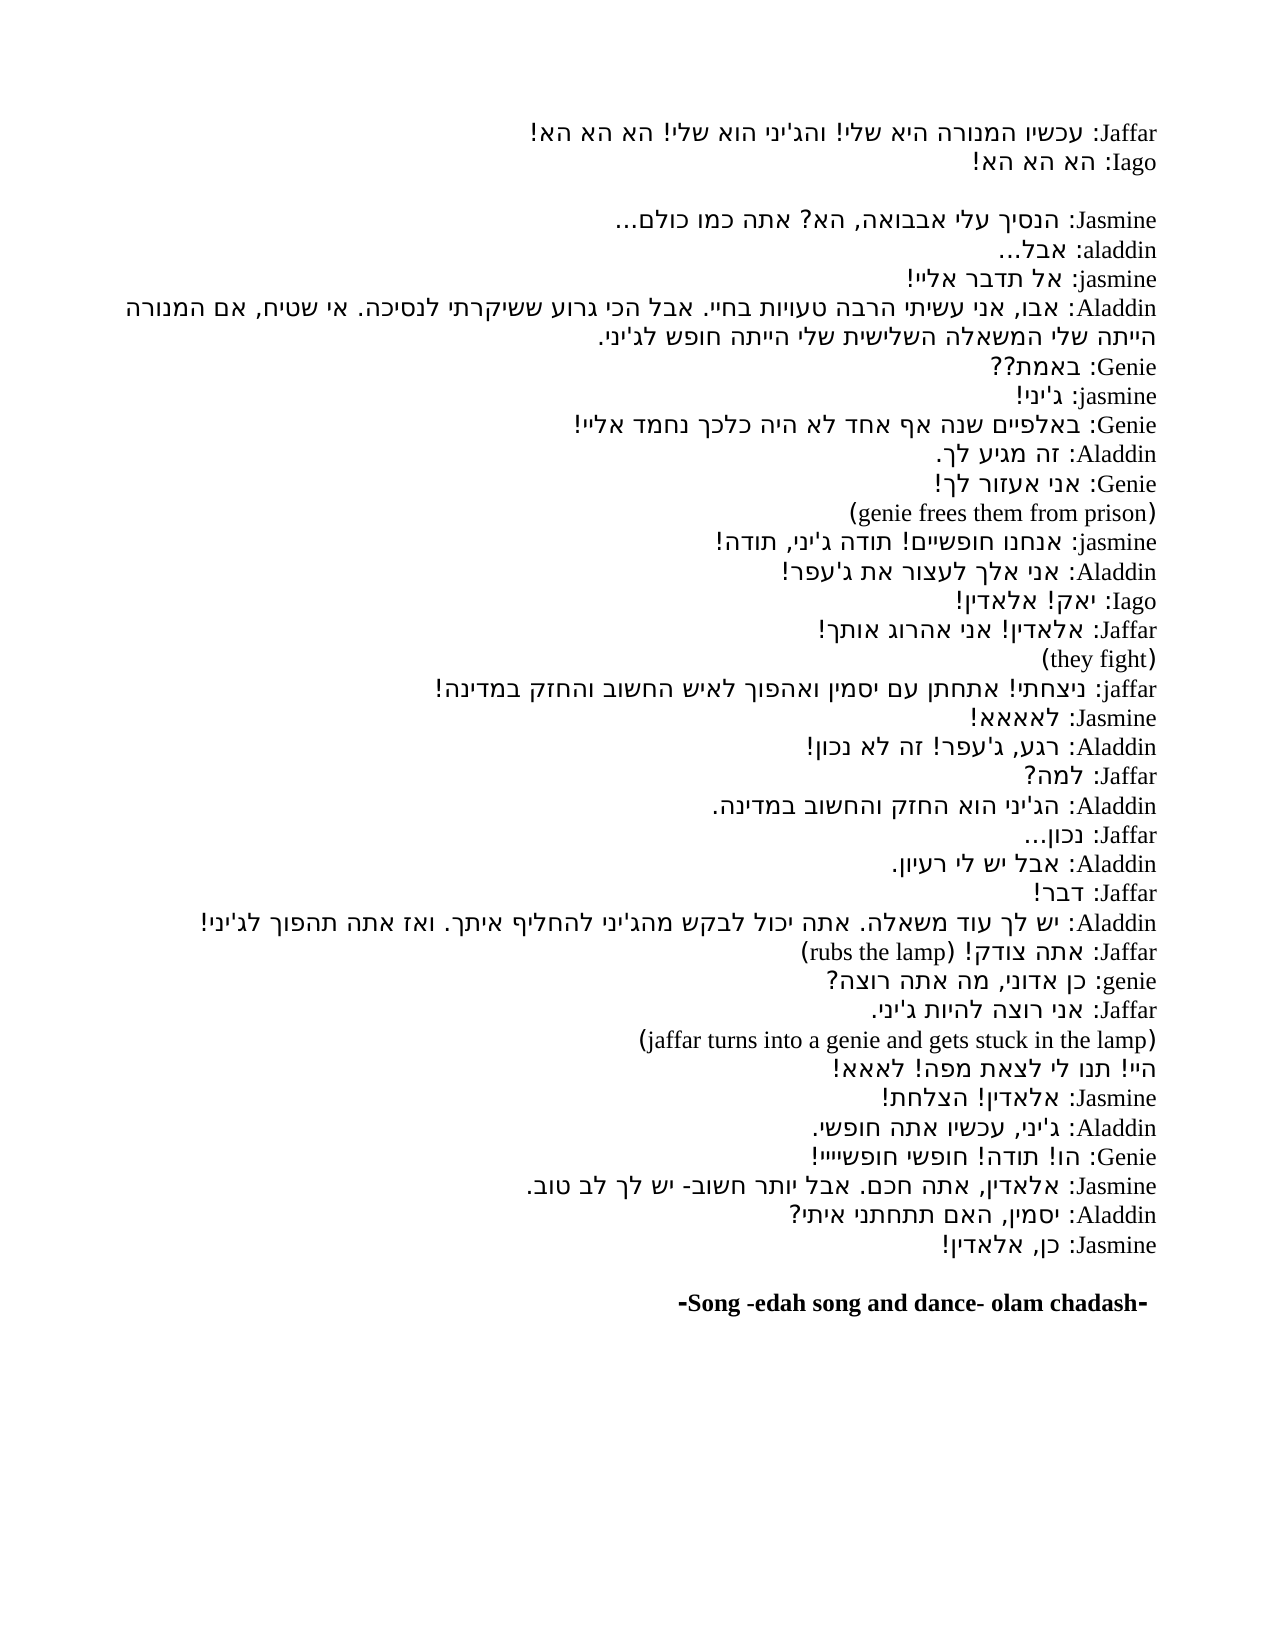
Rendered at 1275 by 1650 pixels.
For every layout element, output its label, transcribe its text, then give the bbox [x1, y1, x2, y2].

text Aladdin: זה מגיע לך. [118, 439, 1157, 469]
text (jaffar turns into a genie and gets stuck in the lamp) [118, 1025, 1157, 1054]
text Aladdin: יסמין, האם תתחתני איתי? [118, 1200, 1157, 1230]
text Jasmine: אלאדין! הצלחת! [118, 1083, 1157, 1113]
text Aladdin: ג'יני, עכשיו אתה חופשי. [118, 1113, 1157, 1142]
text Jaffar: נכון... [118, 820, 1157, 849]
text Genie: אני אעזור לך! [118, 469, 1157, 498]
text Aladdin: אבו, אני עשיתי הרבה טעויות בחיי. אבל הכי גרוע ששיקרתי לנסיכה. אי שטיח, אם המנורה הייתה שלי המשאלה השלישית שלי הייתה חופש לג'יני. [118, 293, 1157, 352]
text jaffar: ניצחתי! אתחתן עם יסמין ואהפוך לאיש החשוב והחזק במדינה! [118, 674, 1157, 703]
text jasmine: אל תדבר אליי! [118, 264, 1157, 293]
text jasmine: אנחנו חופשיים! תודה ג'יני, תודה! [118, 527, 1157, 557]
text jasmine: ג'יני! [118, 381, 1157, 410]
text Jasmine: הנסיך עלי אבבואה, הא? אתה כמו כולם... [118, 205, 1157, 235]
text Genie: באלפיים שנה אף אחד לא היה כלכך נחמד אליי! [118, 410, 1157, 439]
text Aladdin: הג'יני הוא החזק והחשוב במדינה. [118, 791, 1157, 820]
text Jaffar: למה? [118, 761, 1157, 791]
text Jasmine: אלאדין, אתה חכם. אבל יותר חשוב- יש לך לב טוב. [118, 1171, 1157, 1200]
text Jaffar: אתה צודק! (rubs the lamp) [118, 937, 1157, 966]
text -Song -edah song and dance- olam chadash- [118, 1288, 1157, 1317]
text Aladdin: אבל יש לי רעיון. [118, 849, 1157, 878]
text Genie: באמת?? [118, 352, 1157, 381]
text Aladdin: אני אלך לעצור את ג'עפר! [118, 557, 1157, 586]
text Jaffar: אני רוצה להיות ג'יני. [118, 996, 1157, 1025]
text Genie: הו! תודה! חופשי חופשיייי! [118, 1142, 1157, 1171]
text genie: כן אדוני, מה אתה רוצה? [118, 966, 1157, 996]
text Jaffar: עכשיו המנורה היא שלי! והג'יני הוא שלי! הא הא הא! [118, 118, 1157, 147]
text Jasmine: לאאאא! [118, 703, 1157, 732]
text (genie frees them from prison) [118, 498, 1157, 527]
text Jaffar: דבר! [118, 878, 1157, 908]
text Iago: יאק! אלאדין! [118, 586, 1157, 615]
text Jaffar: אלאדין! אני אהרוג אותך! [118, 615, 1157, 644]
text aladdin: אבל... [118, 235, 1157, 264]
text Iago: הא הא הא! [118, 147, 1157, 177]
text היי! תנו לי לצאת מפה! לאאא! [118, 1054, 1157, 1083]
text (they fight) [118, 644, 1157, 674]
text Aladdin: יש לך עוד משאלה. אתה יכול לבקש מהג'יני להחליף איתך. ואז אתה תהפוך לג'יני! [118, 908, 1157, 937]
text Jasmine: כן, אלאדין! [118, 1230, 1157, 1259]
text Aladdin: רגע, ג'עפר! זה לא נכון! [118, 732, 1157, 761]
